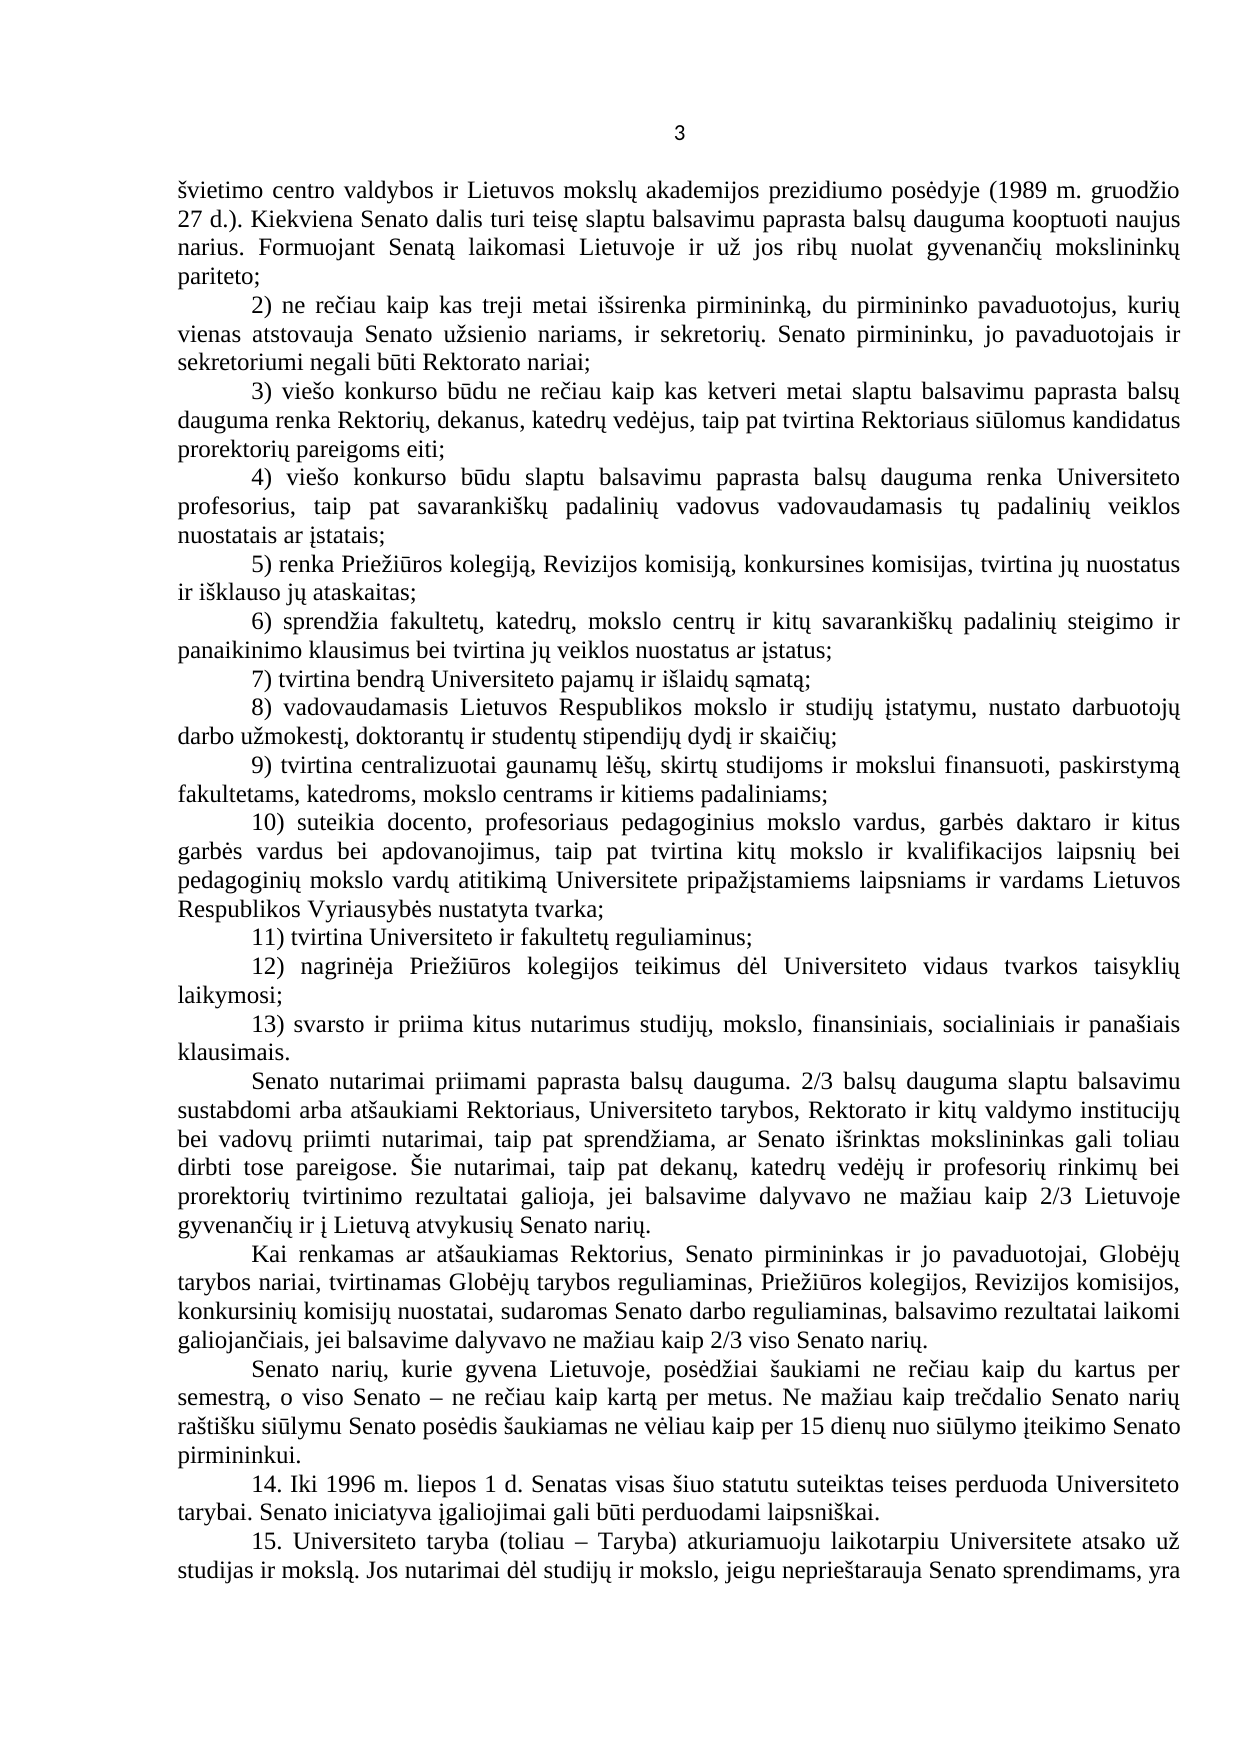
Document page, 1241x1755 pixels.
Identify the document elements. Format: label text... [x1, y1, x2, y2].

text 13) svarsto ir priima kitus nutarimus studijų, mokslo, finansiniais, socialiniais ir panašiais klausimais. [177, 1009, 1181, 1066]
text 6) sprendžia fakultetų, katedrų, mokslo centrų ir kitų savarankiškų padalinių steigimo ir panaikinimo klausimus bei tvirtina jų veiklos nuostatus ar įstatus; [177, 606, 1181, 664]
text Kai renkamas ar atšaukiamas Rektorius, Senato pirmininkas ir jo pavaduotojai, Globėjų tarybos nariai, tvirtinamas Globėjų tarybos reguliaminas, Priežiūros kolegijos, Revizijos komisijos, konkursinių komisijų nuostatai, sudaromas Senato darbo reguliaminas, balsavimo rezultatai laikomi galiojančiais, jei balsavime dalyvavo ne mažiau kaip 2/3 viso Senato narių. [177, 1239, 1181, 1354]
text 7) tvirtina bendrą Universiteto pajamų ir išlaidų sąmatą; [177, 664, 1181, 692]
text švietimo centro valdybos ir Lietuvos mokslų akademijos prezidiumo posėdyje (1989 m. gruodžio 27 d.). Kiekviena Senato dalis turi teisę slaptu balsavimu paprasta balsų dauguma kooptuoti naujus narius. Formuojant Senatą laikomasi Lietuvoje ir už jos ribų nuolat gyvenančių mokslininkų pariteto; [177, 175, 1181, 290]
text 5) renka Priežiūros kolegiją, Revizijos komisiją, konkursines komisijas, tvirtina jų nuostatus ir išklauso jų ataskaitas; [177, 549, 1181, 606]
text 10) suteikia docento, profesoriaus pedagoginius mokslo vardus, garbės daktaro ir kitus garbės vardus bei apdovanojimus, taip pat tvirtina kitų mokslo ir kvalifikacijos laipsnių bei pedagoginių mokslo vardų atitikimą Universitete pripažįstamiems laipsniams ir vardams Lietuvos Respublikos Vyriausybės nustatyta tvarka; [177, 807, 1181, 922]
text 8) vadovaudamasis Lietuvos Respublikos mokslo ir studijų įstatymu, nustato darbuotojų darbo užmokestį, doktorantų ir studentų stipendijų dydį ir skaičių; [177, 692, 1181, 750]
text 2) ne rečiau kaip kas treji metai išsirenka pirmininką, du pirmininko pavaduotojus, kurių vienas atstovauja Senato užsienio nariams, ir sekretorių. Senato pirmininku, jo pavaduotojais ir sekretoriumi negali būti Rektorato nariai; [177, 290, 1181, 376]
text 12) nagrinėja Priežiūros kolegijos teikimus dėl Universiteto vidaus tvarkos taisyklių laikymosi; [177, 951, 1181, 1009]
text 4) viešo konkurso būdu slaptu balsavimu paprasta balsų dauguma renka Universiteto profesorius, taip pat savarankiškų padalinių vadovus vadovaudamasis tų padalinių veiklos nuostatais ar įstatais; [177, 462, 1181, 549]
text 3) viešo konkurso būdu ne rečiau kaip kas ketveri metai slaptu balsavimu paprasta balsų dauguma renka Rektorių, dekanus, katedrų vedėjus, taip pat tvirtina Rektoriaus siūlomus kandidatus prorektorių pareigoms eiti; [177, 376, 1181, 462]
text Senato nutarimai priimami paprasta balsų dauguma. 2/3 balsų dauguma slaptu balsavimu sustabdomi arba atšaukiami Rektoriaus, Universiteto tarybos, Rektorato ir kitų valdymo institucijų bei vadovų priimti nutarimai, taip pat sprendžiama, ar Senato išrinktas mokslininkas gali toliau dirbti tose pareigose. Šie nutarimai, taip pat dekanų, katedrų vedėjų ir profesorių rinkimų bei prorektorių tvirtinimo rezultatai galioja, jei balsavime dalyvavo ne mažiau kaip 2/3 Lietuvoje gyvenančių ir į Lietuvą atvykusių Senato narių. [177, 1066, 1181, 1239]
text 15. Universiteto taryba (toliau – Taryba) atkuriamuoju laikotarpiu Universitete atsako už studijas ir mokslą. Jos nutarimai dėl studijų ir mokslo, jeigu neprieštarauja Senato sprendimams, yra [177, 1526, 1181, 1584]
text Senato narių, kurie gyvena Lietuvoje, posėdžiai šaukiami ne rečiau kaip du kartus per semestrą, o viso Senato – ne rečiau kaip kartą per metus. Ne mažiau kaip trečdalio Senato narių raštišku siūlymu Senato posėdis šaukiamas ne vėliau kaip per 15 dienų nuo siūlymo įteikimo Senato pirmininkui. [177, 1354, 1181, 1469]
text 14. Iki 1996 m. liepos 1 d. Senatas visas šiuo statutu suteiktas teises perduoda Universiteto tarybai. Senato iniciatyva įgaliojimai gali būti perduodami laipsniškai. [177, 1469, 1181, 1526]
text 9) tvirtina centralizuotai gaunamų lėšų, skirtų studijoms ir mokslui finansuoti, paskirstymą fakultetams, katedroms, mokslo centrams ir kitiems padaliniams; [177, 750, 1181, 807]
text 11) tvirtina Universiteto ir fakultetų reguliaminus; [177, 922, 1181, 951]
